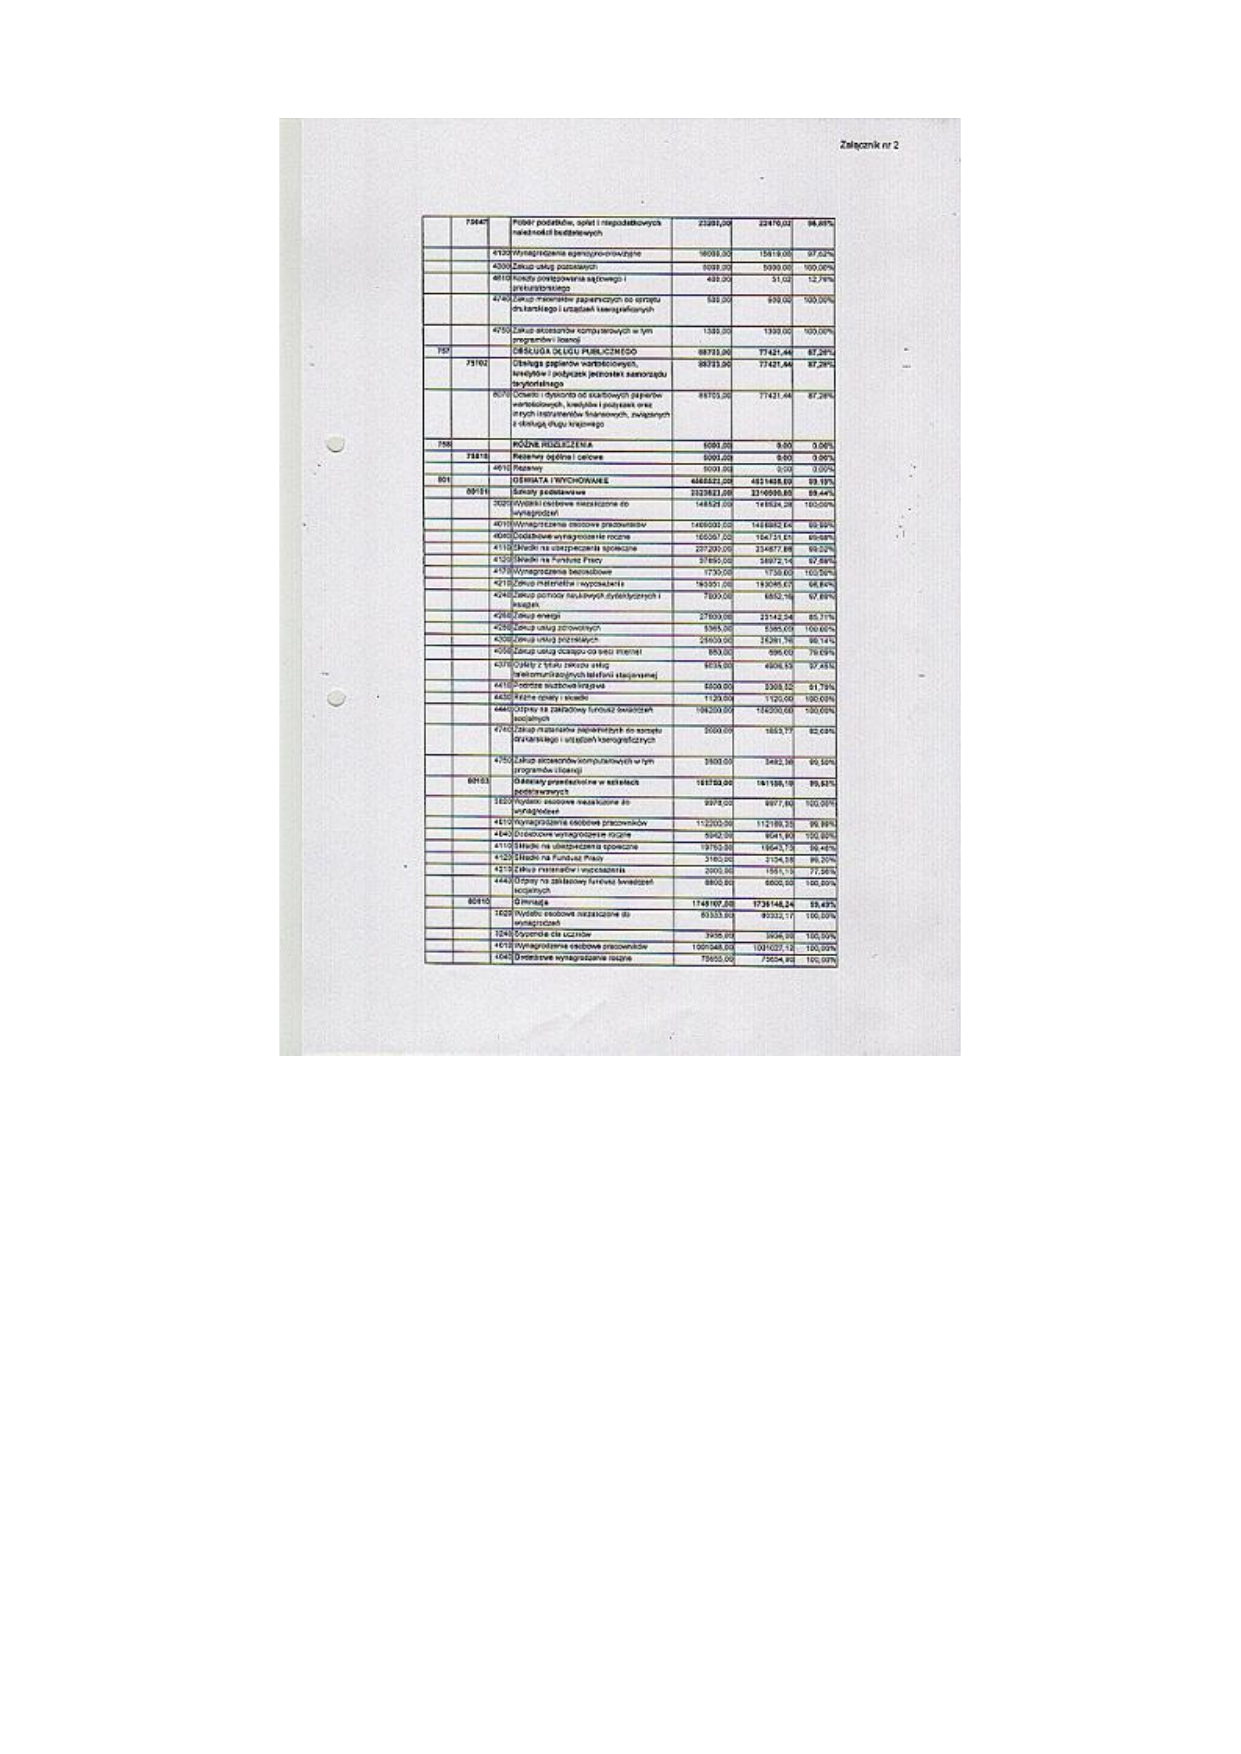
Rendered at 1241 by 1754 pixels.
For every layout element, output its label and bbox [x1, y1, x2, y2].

picture [279, 118, 961, 1056]
